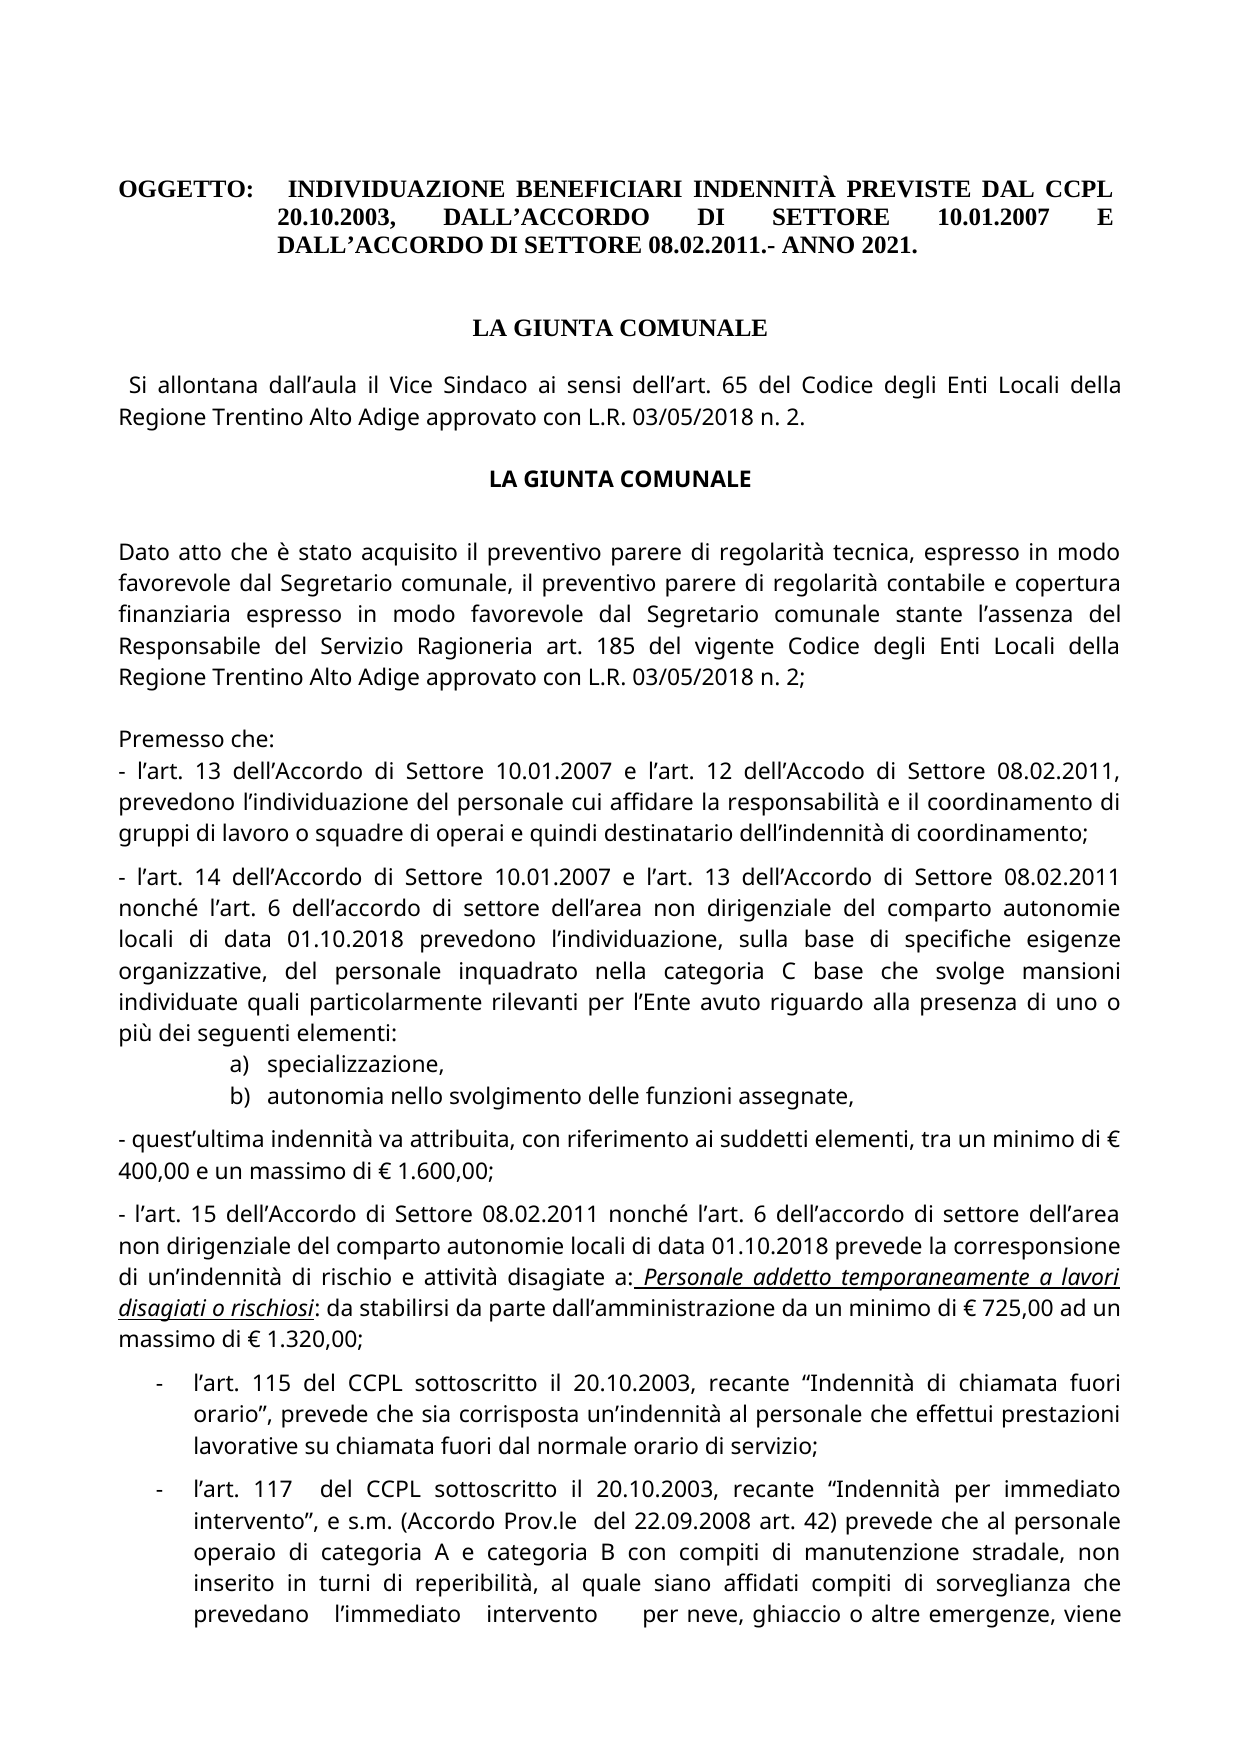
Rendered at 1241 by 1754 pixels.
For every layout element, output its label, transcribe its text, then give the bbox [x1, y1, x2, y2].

text Dato atto che è stato acquisito il preventivo parere di regolarità tecnica, espresso in modo favorevole dal Segretario comunale, il preventivo parere di regolarità contabile e copertura finanziaria espresso in modo favorevole dal Segretario comunale stante l’assenza del Responsabile del Servizio Ragioneria art. 185 del vigente Codice degli Enti Locali della Regione Trentino Alto Adige approvato con L.R. 03/05/2018 n. 2; [118, 536, 1122, 692]
text LA GIUNTA COMUNALE [118, 314, 1122, 342]
list l’art. 115 del CCPL sottoscritto il 20.10.2003, recante “Indennità di chiamata fuori orario”, prevede che sia corrisposta un’indennità al personale che effettui prestazioni lavorative su chiamata fuori dal normale orario di servizio; [156, 1367, 1122, 1461]
text LA GIUNTA COMUNALE [118, 463, 1122, 494]
list l’art. 117 del CCPL sottoscritto il 20.10.2003, recante “Indennità per immediato intervento”, e s.m. (Accordo Prov.le del 22.09.2008 art. 42) prevede che al personale operaio di categoria A e categoria B con compiti di manutenzione stradale, non inserito in turni di reperibilità, al quale siano affidati compiti di sorveglianza che prevedano l’immediato intervento per neve, ghiaccio o altre emergenze, viene [156, 1473, 1122, 1630]
text Premesso che: [118, 723, 1122, 755]
text - l’art. 14 dell’Accordo di Settore 10.01.2007 e l’art. 13 dell’Accordo di Settore 08.02.2011 nonché l’art. 6 dell’accordo di settore dell’area non dirigenziale del comparto autonomie locali di data 01.10.2018 prevedono l’individuazione, sulla base di specifiche esigenze organizzative, del personale inquadrato nella categoria C base che svolge mansioni individuate quali particolarmente rilevanti per l’Ente avuto riguardo alla presenza di uno o più dei seguenti elementi: [118, 861, 1122, 1048]
list specializzazione, [229, 1048, 1122, 1080]
table_header OGGETTO: [107, 175, 266, 258]
list autonomia nello svolgimento delle funzioni assegnate, [229, 1080, 1122, 1111]
table_header INDIVIDUAZIONE BENEFICIARI INDENNITÀ PREVISTE DAL CCPL 20.10.2003, DALL’ACCORDO DI SETTORE 10.01.2007 E DALL’ACCORDO DI SETTORE 08.02.2011.- ANNO 2021. [266, 175, 1125, 258]
text - l’art. 13 dell’Accordo di Settore 10.01.2007 e l’art. 12 dell’Accodo di Settore 08.02.2011, prevedono l’individuazione del personale cui affidare la responsabilità e il coordinamento di gruppi di lavoro o squadre di operai e quindi destinatario dell’indennità di coordinamento; [118, 755, 1122, 848]
text - quest’ultima indennità va attribuita, con riferimento ai suddetti elementi, tra un minimo di € 400,00 e un massimo di € 1.600,00; [118, 1123, 1122, 1186]
text Si allontana dall’aula il Vice Sindaco ai sensi dell’art. 65 del Codice degli Enti Locali della Regione Trentino Alto Adige approvato con L.R. 03/05/2018 n. 2. [118, 369, 1122, 432]
text - l’art. 15 dell’Accordo di Settore 08.02.2011 nonché l’art. 6 dell’accordo di settore dell’area non dirigenziale del comparto autonomie locali di data 01.10.2018 prevede la corresponsione di un’indennità di rischio e attività disagiate a: Personale addetto temporaneamente a lavori disagiati o rischiosi: da stabilirsi da parte dall’amministrazione da un minimo di € 725,00 ad un massimo di € 1.320,00; [118, 1198, 1122, 1355]
